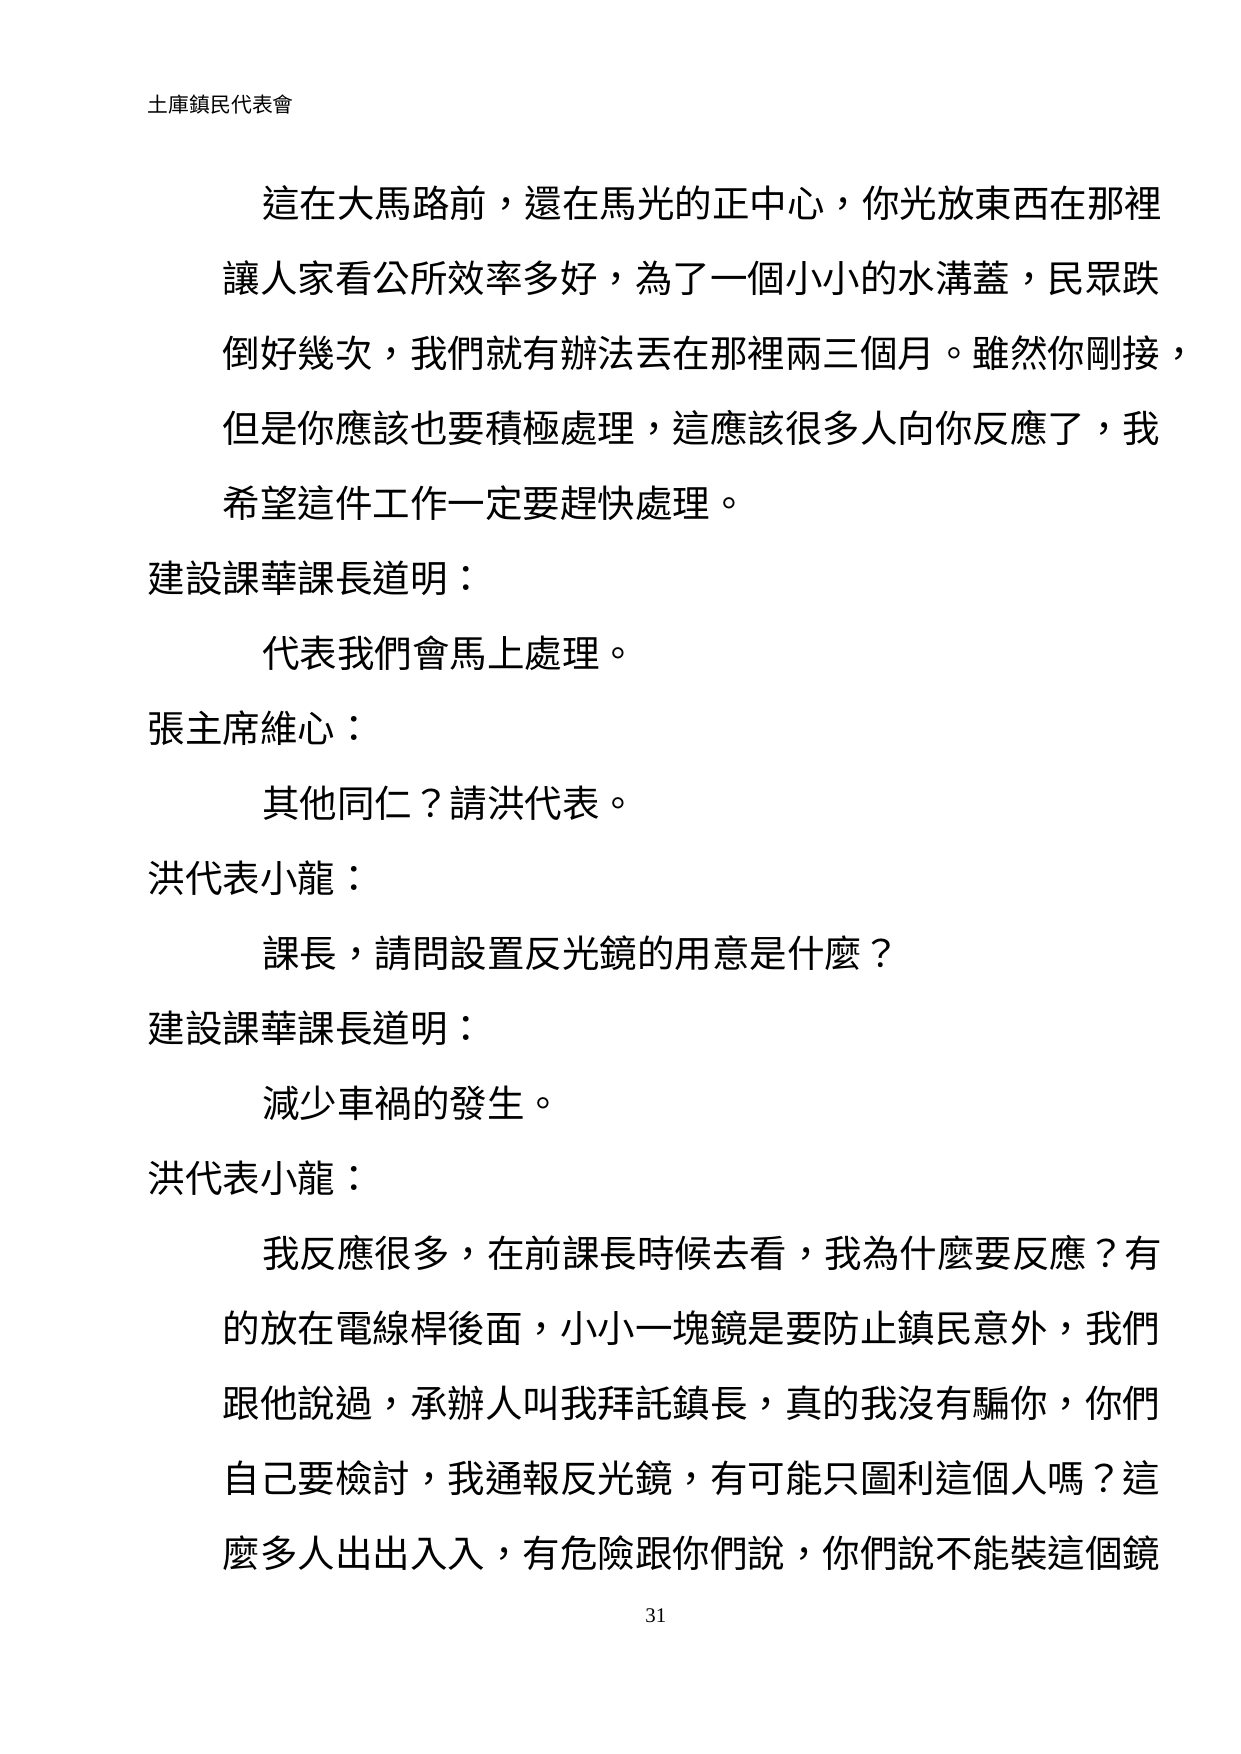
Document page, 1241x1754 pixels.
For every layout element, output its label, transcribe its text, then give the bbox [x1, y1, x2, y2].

text 建設課華課長道明： [148, 539, 1163, 614]
text 其他同仁？請洪代表。 [223, 764, 1163, 839]
text 建設課華課長道明： [148, 989, 1163, 1064]
text 代表我們會馬上處理。 [223, 614, 1163, 689]
text 減少車禍的發生。 [223, 1064, 1163, 1139]
text 這在大馬路前，還在馬光的正中心，你光放東西在那裡讓人家看公所效率多好，為了一個小小的水溝蓋，民眾跌倒好幾次，我們就有辦法丟在那裡兩三個月。雖然你剛接，但是你應該也要積極處理，這應該很多人向你反應了，我希望這件工作一定要趕快處理。 [223, 164, 1163, 539]
text 張主席維心： [148, 689, 1163, 764]
text 洪代表小龍： [148, 1139, 1163, 1214]
text 我反應很多，在前課長時候去看，我為什麼要反應？有的放在電線桿後面，小小一塊鏡是要防止鎮民意外，我們跟他說過，承辦人叫我拜託鎮長，真的我沒有騙你，你們自己要檢討，我通報反光鏡，有可能只圖利這個人嗎？這麼多人出出入入，有危險跟你們說，你們說不能裝這個鏡 [223, 1214, 1163, 1589]
text 課長，請問設置反光鏡的用意是什麼？ [223, 914, 1163, 989]
text 洪代表小龍： [148, 839, 1163, 914]
